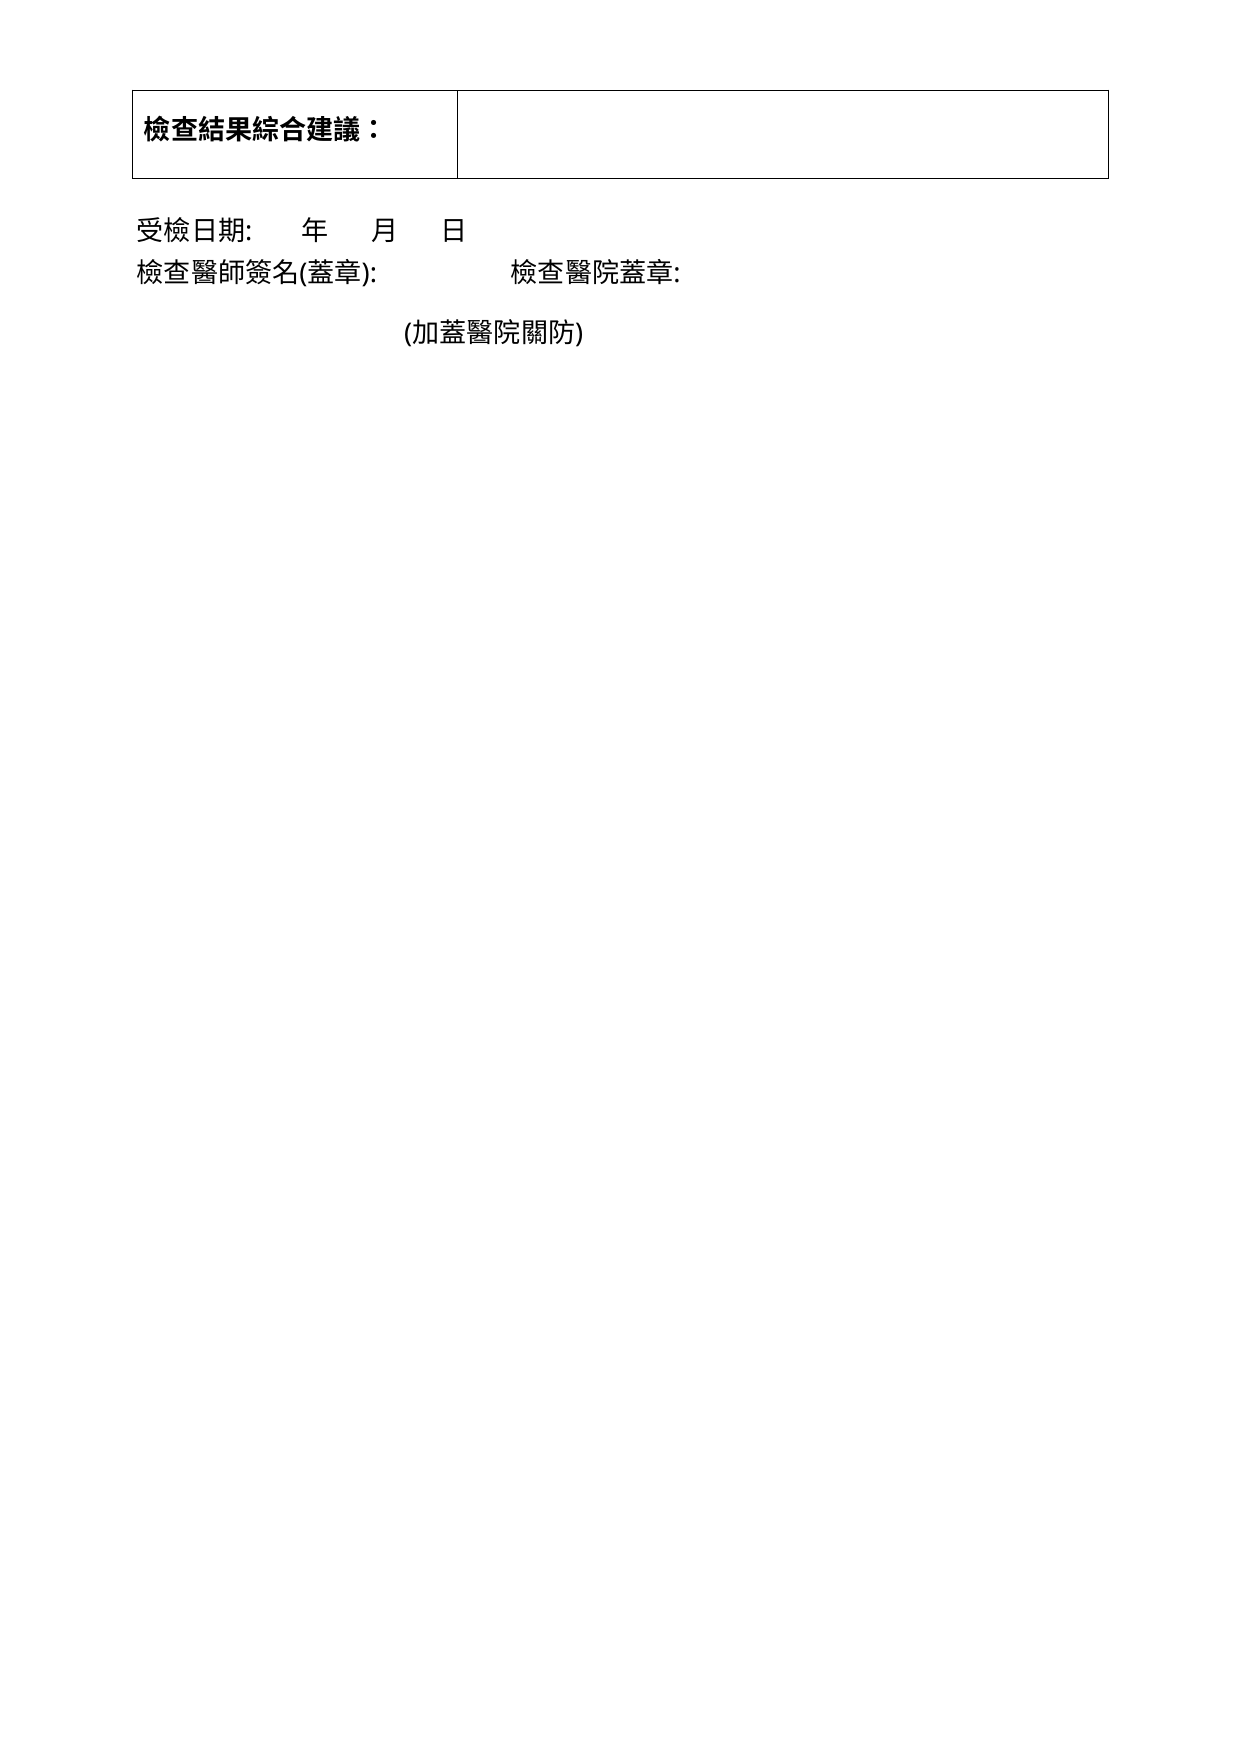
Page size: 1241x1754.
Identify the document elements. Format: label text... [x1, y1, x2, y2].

text 檢查醫師簽名(蓋章): 檢查醫院蓋章: [137, 249, 1176, 291]
text (加蓋醫院關防) [137, 309, 1176, 351]
table_cell [458, 91, 1108, 178]
table_cell 檢查結果綜合建議： [133, 91, 457, 178]
text 受檢日期: 年 月 日 [137, 207, 1176, 249]
